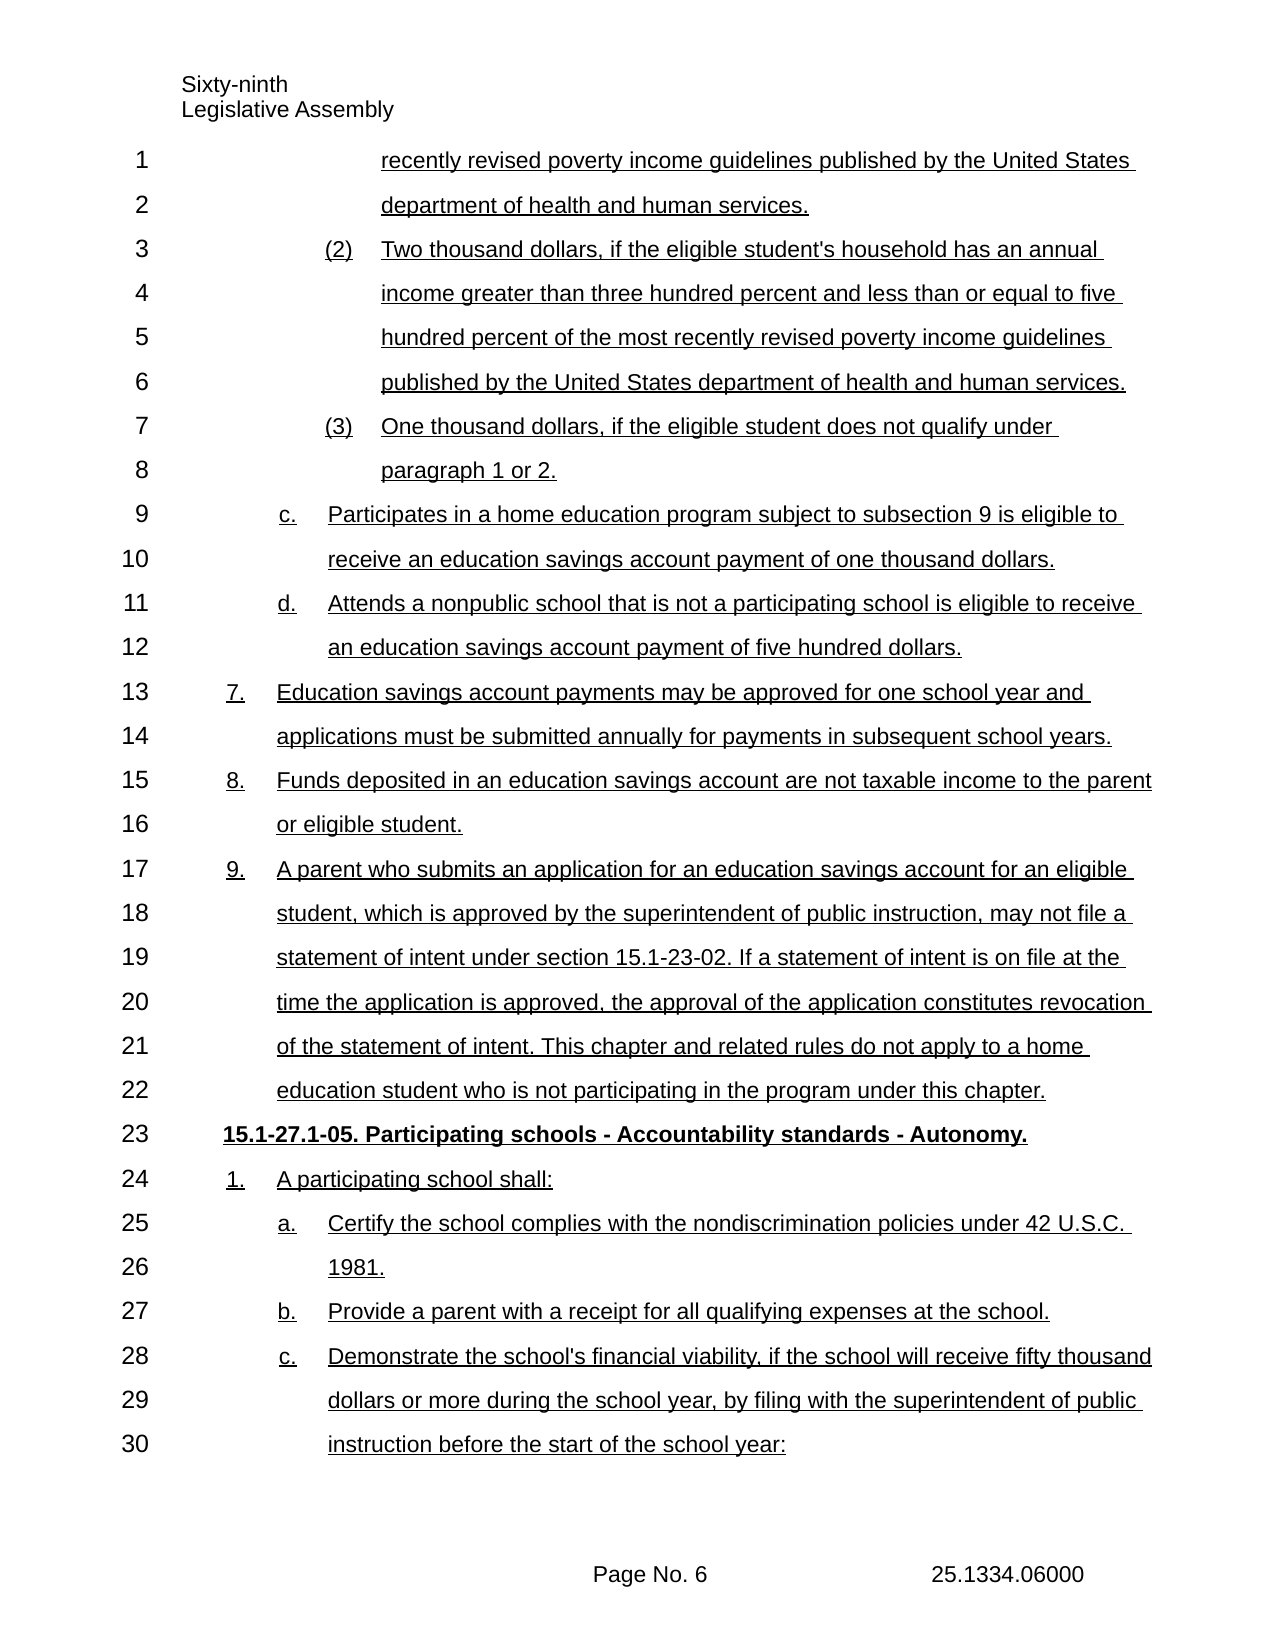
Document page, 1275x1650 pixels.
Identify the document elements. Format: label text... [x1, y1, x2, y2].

text 1. A participating school shall: [181, 1152, 1154, 1196]
text d. Attends a nonpublic school that is not a participating school is eligible to receive an education savings account payment of five hundred dollars. [181, 576, 1154, 664]
text b. Provide a parent with a receipt for all qualifying expenses at the school. [181, 1284, 1154, 1329]
text c. Demonstrate the school's financial viability, if the school will receive fifty thousand dollars or more during the school year, by filing with the superintendent of public instruction before the start of the school year: [181, 1329, 1154, 1461]
text (2) Two thousand dollars, if the eligible student's household has an annual income greater than three hundred percent and less than or equal to five hundred percent of the most recently revised poverty income guidelines published by the United States department of health and human services. [181, 222, 1154, 399]
text 9. A parent who submits an application for an education savings account for an eligible student, which is approved by the superintendent of public instruction, may not file a statement of intent under section 15.1‑23‑02. If a statement of intent is on file at the time the application is approved, the approval of the application constitutes revocation of the statement of intent. This chapter and related rules do not apply to a home education student who is not participating in the program under this chapter. [181, 842, 1154, 1107]
text a. Certify the school complies with the nondiscrimination policies under 42 U.S.C. 1981. [181, 1196, 1154, 1284]
text 8. Funds deposited in an education savings account are not taxable income to the parent or eligible student. [181, 753, 1154, 842]
subtitle 15.1‑27.1‑05. Participating schools - Accountability standards - Autonomy. [181, 1107, 1154, 1152]
text c. Participates in a home education program subject to subsection 9 is eligible to receive an education savings account payment of one thousand dollars. [181, 487, 1154, 576]
text (3) One thousand dollars, if the eligible student does not qualify under paragraph 1 or 2. [181, 399, 1154, 487]
text recently revised poverty income guidelines published by the United States department of health and human services. [181, 133, 1154, 222]
text 7. Education savings account payments may be approved for one school year and applications must be submitted annually for payments in subsequent school years. [181, 664, 1154, 753]
